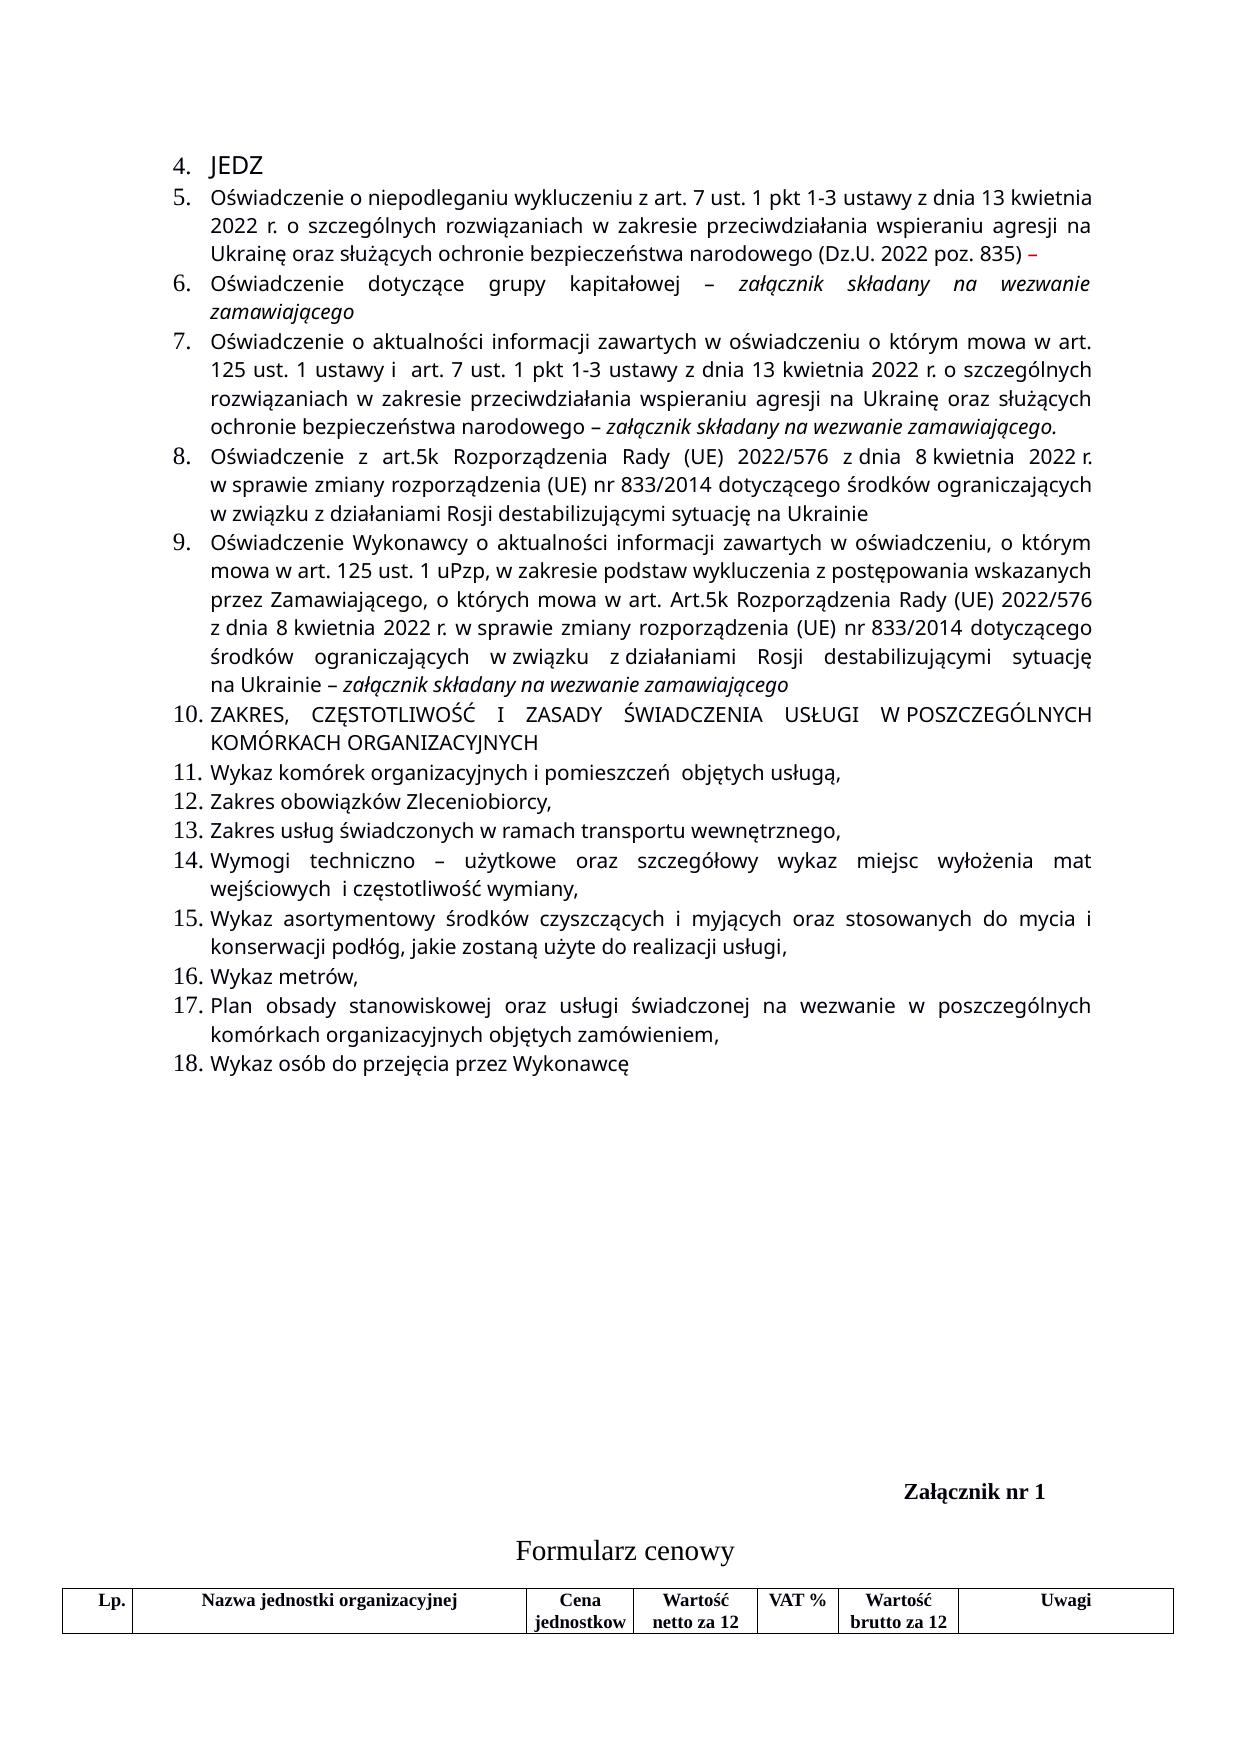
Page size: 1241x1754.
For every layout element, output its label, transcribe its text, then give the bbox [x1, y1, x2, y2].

table_header Lp. [63, 1589, 132, 1632]
table_header Wartość brutto za 12 [839, 1589, 958, 1632]
list ZAKRES, CZĘSTOTLIWOŚĆ I ZASADY ŚWIADCZENIA USŁUGI W POSZCZEGÓLNYCH KOMÓRKACH ORGANIZACYJNYCH [173, 699, 1093, 757]
list Oświadczenie dotyczące grupy kapitałowej – załącznik składany na wezwanie zamawiającego [173, 268, 1093, 326]
list Wykaz osób do przejęcia przez Wykonawcę [173, 1048, 1093, 1078]
list JEDZ [173, 148, 1093, 182]
table_header Cena jednostkow [527, 1589, 633, 1632]
list Wykaz komórek organizacyjnych i pomieszczeń objętych usługą, [173, 757, 1093, 786]
list Wymogi techniczno – użytkowe oraz szczegółowy wykaz miejsc wyłożenia mat wejściowych i częstotliwość wymiany, [173, 845, 1093, 903]
table_header Wartość netto za 12 [634, 1589, 757, 1632]
table_header Nazwa jednostki organizacyjnej [133, 1589, 526, 1632]
list Oświadczenie o aktualności informacji zawartych w oświadczeniu o którym mowa w art. 125 ust. 1 ustawy i art. 7 ust. 1 pkt 1-3 ustawy z dnia 13 kwietnia 2022 r. o szczególnych rozwiązaniach w zakresie przeciwdziałania wspieraniu agresji na Ukrainę oraz służących ochronie bezpieczeństwa narodowego – załącznik składany na wezwanie zamawiającego. [173, 326, 1093, 441]
list Zakres obowiązków Zleceniobiorcy, [173, 786, 1093, 816]
list Zakres usług świadczonych w ramach transportu wewnętrznego, [173, 816, 1093, 845]
list Plan obsady stanowiskowej oraz usługi świadczonej na wezwanie w poszczególnych komórkach organizacyjnych objętych zamówieniem, [173, 990, 1093, 1048]
list Oświadczenie z art.5k Rozporządzenia Rady (UE) 2022/576 z dnia 8 kwietnia 2022 r. w sprawie zmiany rozporządzenia (UE) nr 833/2014 dotyczącego środków ograniczających w związku z działaniami Rosji destabilizującymi sytuację na Ukrainie [173, 441, 1093, 527]
text Formularz cenowy [457, 1533, 1093, 1567]
table_header Uwagi [959, 1589, 1173, 1632]
text Załącznik nr 1 [148, 1478, 1093, 1504]
list Oświadczenie Wykonawcy o aktualności informacji zawartych w oświadczeniu, o którym mowa w art. 125 ust. 1 uPzp, w zakresie podstaw wykluczenia z postępowania wskazanych przez Zamawiającego, o których mowa w art. Art.5k Rozporządzenia Rady (UE) 2022/576 z dnia 8 kwietnia 2022 r. w sprawie zmiany rozporządzenia (UE) nr 833/2014 dotyczącego środków ograniczających w związku z działaniami Rosji destabilizującymi sytuację na Ukrainie – załącznik składany na wezwanie zamawiającego [173, 527, 1093, 699]
table_header VAT % [758, 1589, 838, 1632]
list Wykaz asortymentowy środków czyszczących i myjących oraz stosowanych do mycia i konserwacji podłóg, jakie zostaną użyte do realizacji usługi, [173, 903, 1093, 961]
list Wykaz metrów, [173, 961, 1093, 990]
list Oświadczenie o niepodleganiu wykluczeniu z art. 7 ust. 1 pkt 1-3 ustawy z dnia 13 kwietnia 2022 r. o szczególnych rozwiązaniach w zakresie przeciwdziałania wspieraniu agresji na Ukrainę oraz służących ochronie bezpieczeństwa narodowego (Dz.U. 2022 poz. 835) – [173, 182, 1093, 268]
